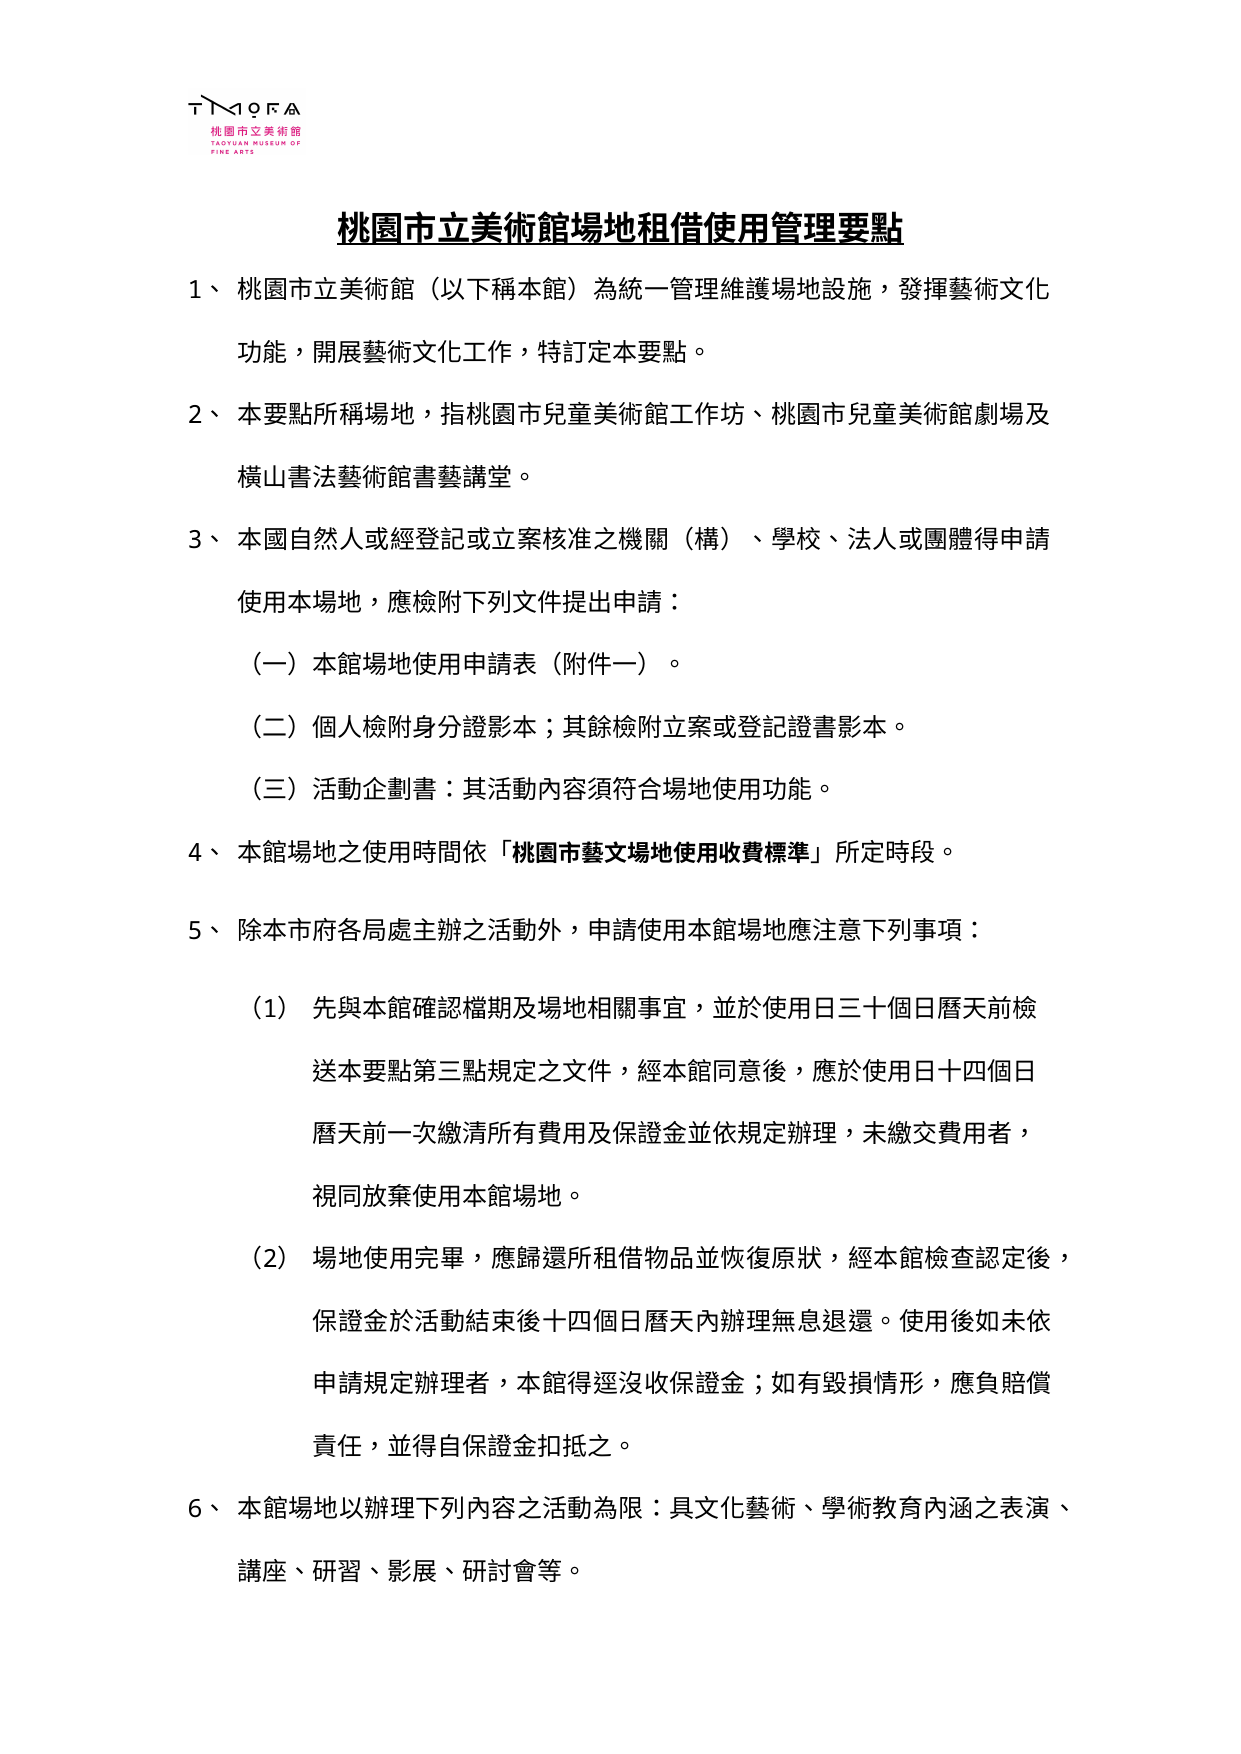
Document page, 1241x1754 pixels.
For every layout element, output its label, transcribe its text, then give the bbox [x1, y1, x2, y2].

text （二）個人檢附身分證影本；其餘檢附立案或登記證書影本。 [237, 684, 1053, 746]
text （三）活動企劃書：其活動內容須符合場地使用功能。 [237, 746, 1053, 809]
list 先與本館確認檔期及場地相關事宜，並於使用日三十個日曆天前檢送本要點第三點規定之文件，經本館同意後，應於使用日十四個日曆天前一次繳清所有費用及保證金並依規定辦理，未繳交費用者，視同放棄使用本館場地。 [237, 965, 1053, 1215]
text 桃園市立美術館場地租借使用管理要點 [187, 184, 1053, 246]
list 本館場地之使用時間依「桃園市藝文場地使用收費標準」所定時段。 [187, 809, 1053, 871]
list 本要點所稱場地，指桃園市兒童美術館工作坊、桃園市兒童美術館劇場及橫山書法藝術館書藝講堂。 [187, 371, 1053, 496]
list 場地使用完畢，應歸還所租借物品並恢復原狀，經本館檢查認定後，保證金於活動結束後十四個日曆天內辦理無息退還。使用後如未依申請規定辦理者，本館得逕沒收保證金；如有毀損情形，應負賠償責任，並得自保證金扣抵之。 [237, 1215, 1053, 1465]
text （一）本館場地使用申請表（附件一）。 [237, 621, 1053, 684]
list 除本市府各局處主辦之活動外，申請使用本館場地應注意下列事項： [187, 887, 1053, 949]
list 本館場地以辦理下列內容之活動為限：具文化藝術、學術教育內涵之表演、講座、研習、影展、研討會等。 [187, 1465, 1053, 1590]
list 本國自然人或經登記或立案核准之機關（構）、學校、法人或團體得申請使用本場地，應檢附下列文件提出申請： [187, 496, 1053, 621]
list 桃園市立美術館（以下稱本館）為統一管理維護場地設施，發揮藝術文化功能，開展藝術文化工作，特訂定本要點。 [187, 246, 1053, 371]
